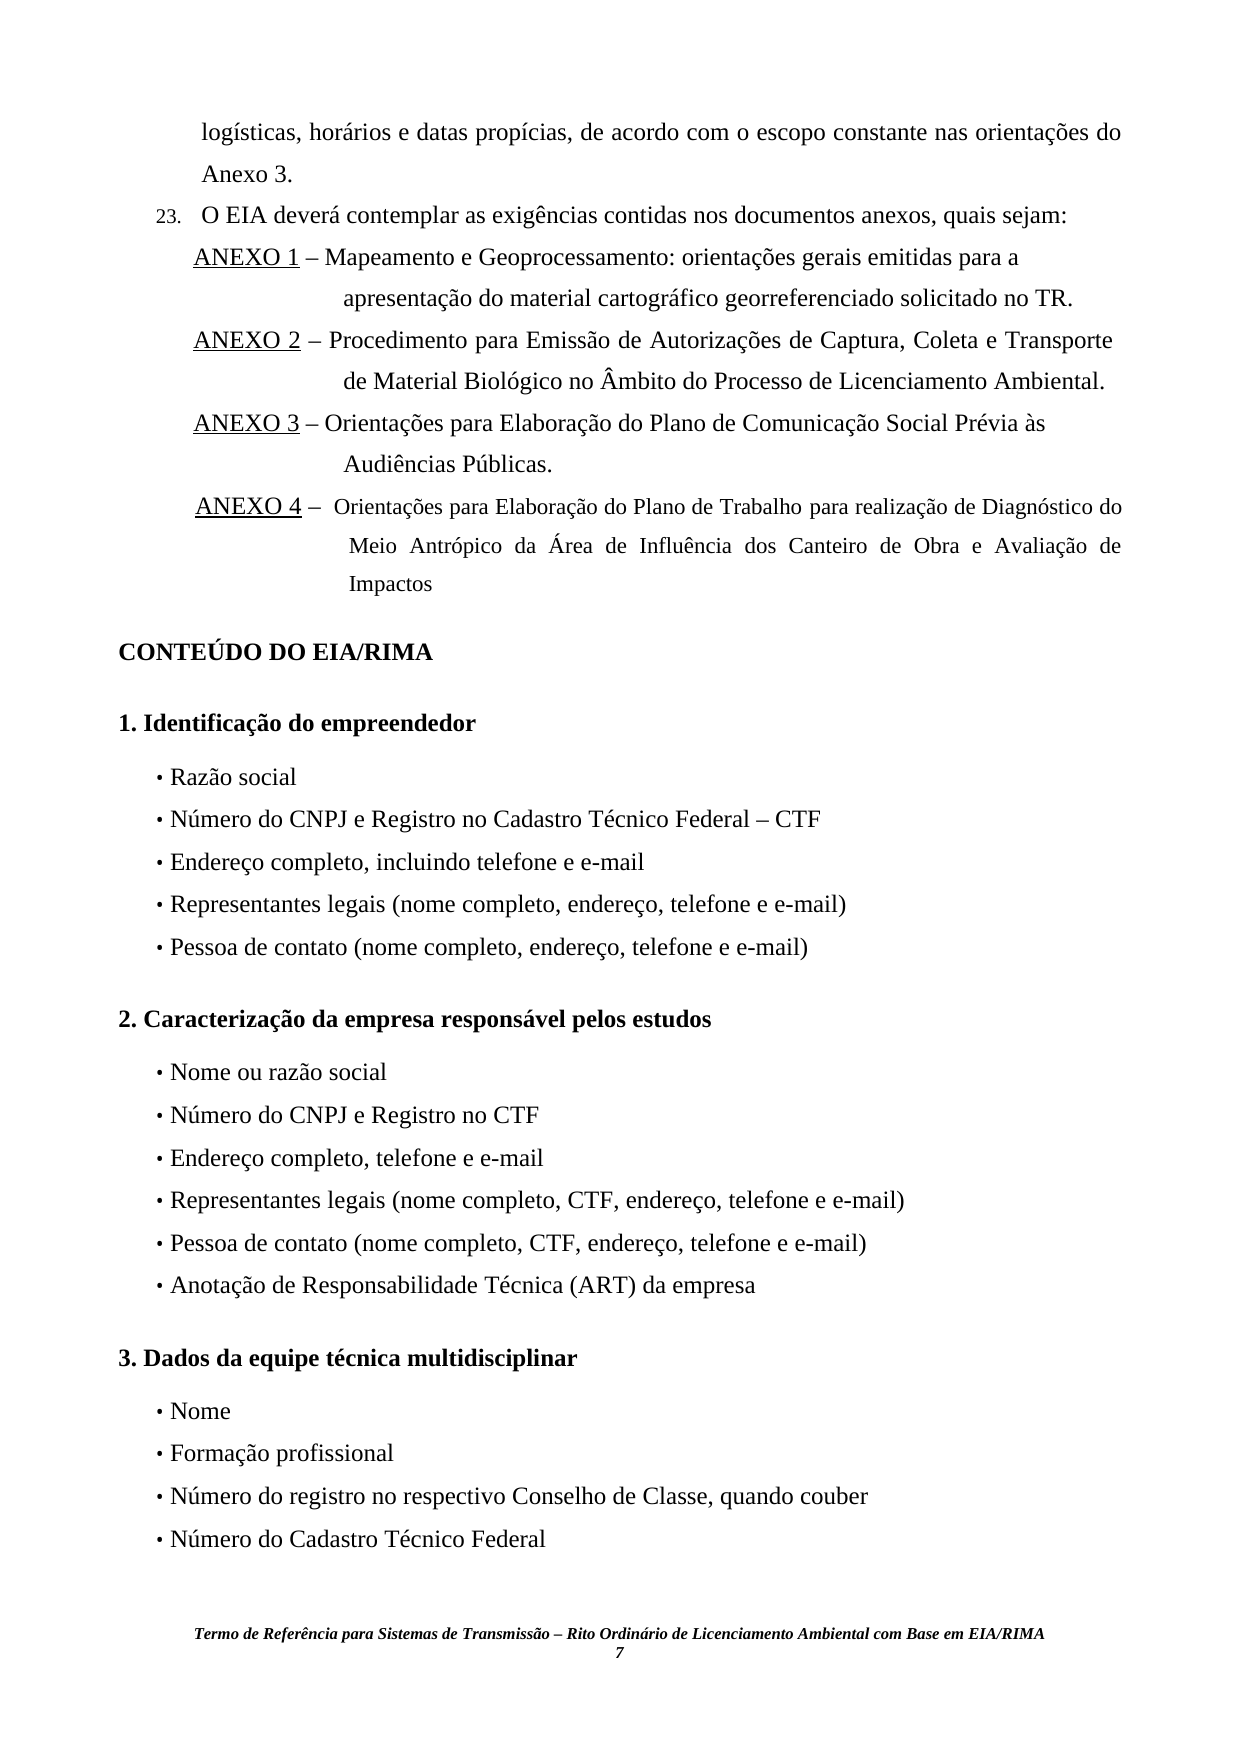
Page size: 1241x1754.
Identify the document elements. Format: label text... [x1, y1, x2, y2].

subtitle 1. Identificação do empreendedor [118, 709, 1122, 737]
list Número do Cadastro Técnico Federal [118, 1525, 1122, 1553]
text ANEXO 3 – Orientações para Elaboração do Plano de Comunicação Social Prévia às Audiências Públicas. [118, 409, 1122, 478]
list Número do CNPJ e Registro no Cadastro Técnico Federal – CTF [118, 805, 1122, 834]
list Número do registro no respectivo Conselho de Classe, quando couber [118, 1482, 1122, 1511]
list Pessoa de contato (nome completo, CTF, endereço, telefone e e-mail) [118, 1229, 1122, 1257]
text ANEXO 4 – Orientações para Elaboração do Plano de Trabalho para realização de Diagnóstico do Meio Antrópico da Área de Influência dos Canteiro de Obra e Avaliação de Impactos [118, 492, 1122, 596]
subtitle CONTEÚDO DO EIA/RIMA [118, 638, 1122, 666]
list Nome [118, 1397, 1122, 1425]
list Endereço completo, incluindo telefone e e-mail [118, 848, 1122, 876]
list Número do CNPJ e Registro no CTF [118, 1101, 1122, 1129]
list Endereço completo, telefone e e-mail [118, 1144, 1122, 1172]
list Formação profissional [118, 1439, 1122, 1468]
list Representantes legais (nome completo, CTF, endereço, telefone e e-mail) [118, 1186, 1122, 1215]
text ANEXO 2 – Procedimento para Emissão de Autorizações de Captura, Coleta e Transporte de Material Biológico no Âmbito do Processo de Licenciamento Ambiental. [118, 326, 1122, 395]
subtitle 2. Caracterização da empresa responsável pelos estudos [118, 1005, 1122, 1033]
list Pessoa de contato (nome completo, endereço, telefone e e-mail) [118, 933, 1122, 962]
list Razão social [118, 763, 1122, 791]
list O EIA deverá contemplar as exigências contidas nos documentos anexos, quais sejam: [156, 201, 1122, 229]
list Nome ou razão social [118, 1058, 1122, 1087]
text ANEXO 1 – Mapeamento e Geoprocessamento: orientações gerais emitidas para a apresentação do material cartográfico georreferenciado solicitado no TR. [118, 243, 1122, 312]
list logísticas, horários e datas propícias, de acordo com o escopo constante nas orientações do Anexo 3. [156, 118, 1122, 187]
subtitle 3. Dados da equipe técnica multidisciplinar [118, 1344, 1122, 1371]
list Anotação de Responsabilidade Técnica (ART) da empresa [118, 1272, 1122, 1300]
list Representantes legais (nome completo, endereço, telefone e e-mail) [118, 891, 1122, 919]
